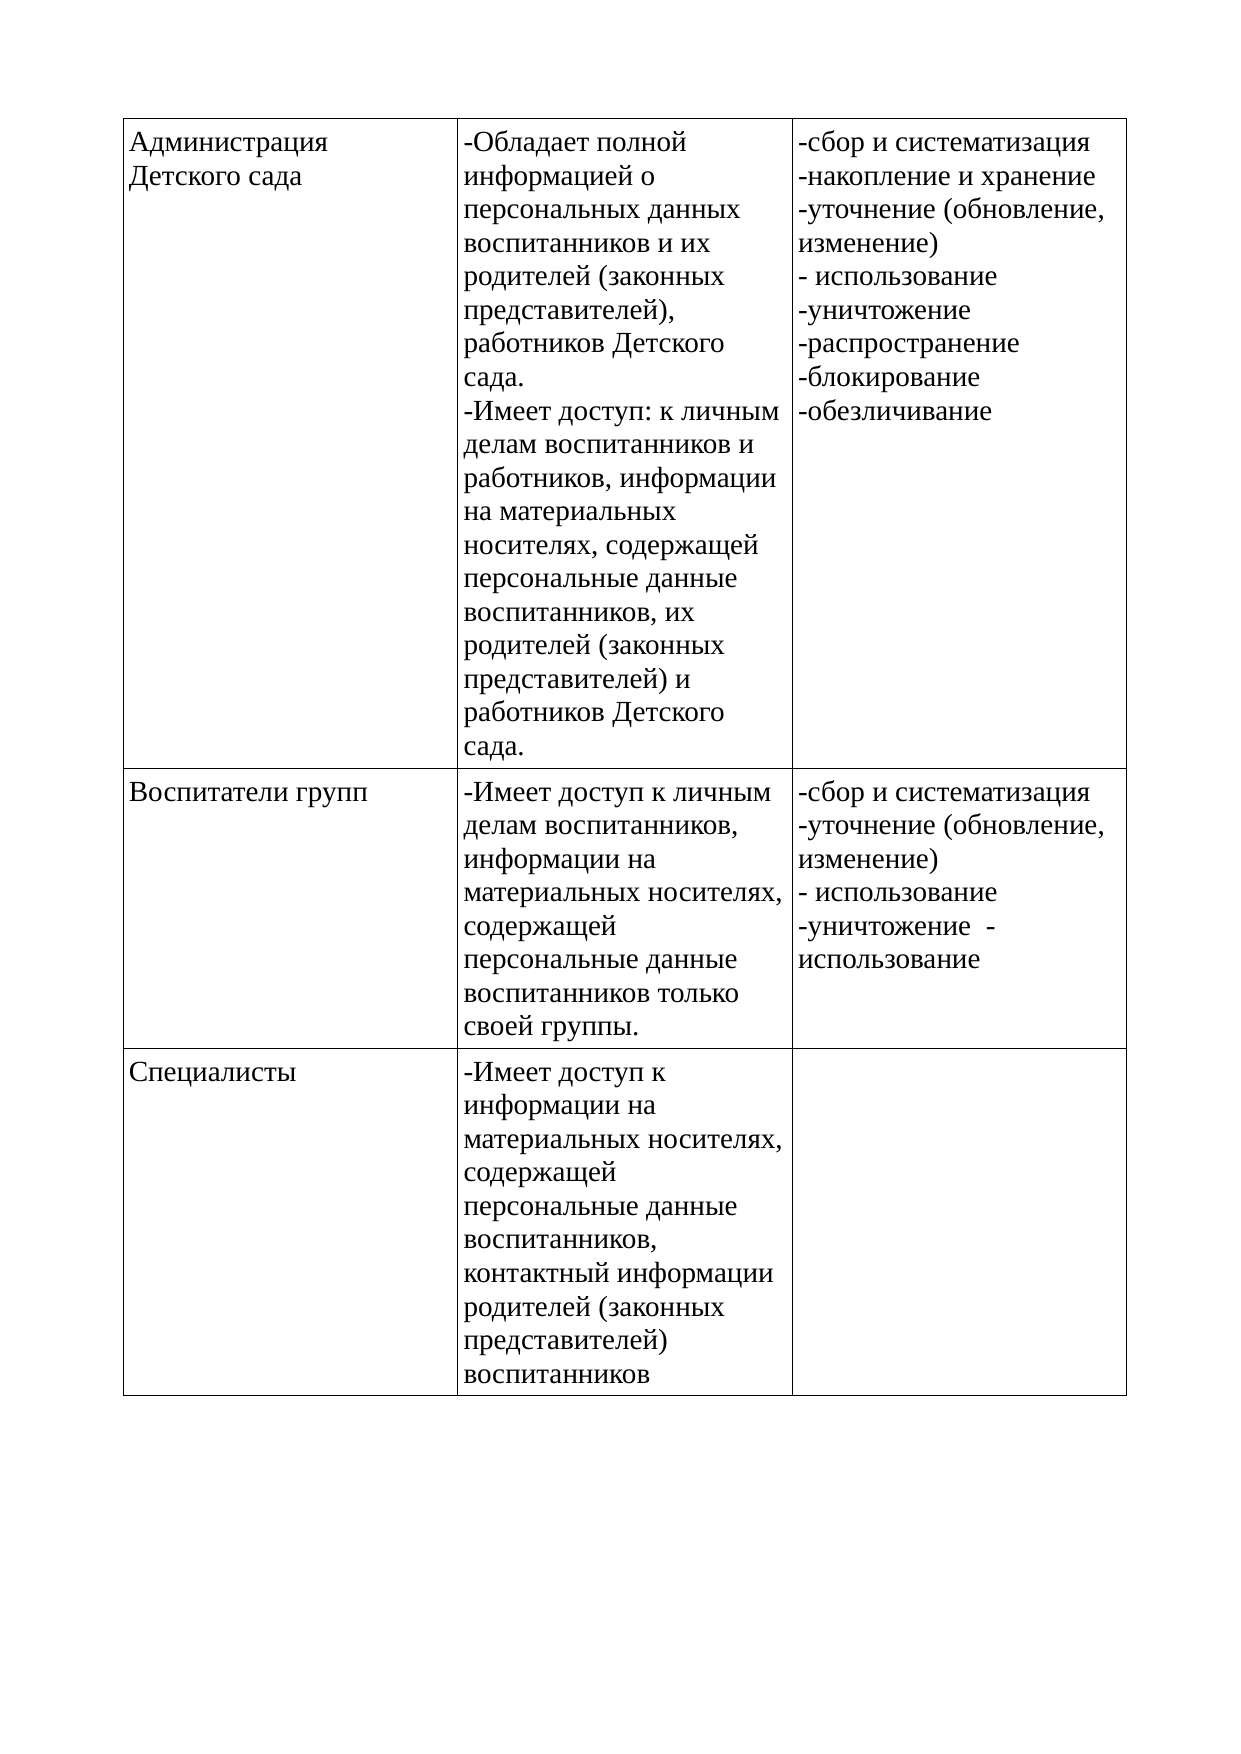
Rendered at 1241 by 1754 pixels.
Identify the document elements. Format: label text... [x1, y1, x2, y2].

table_cell -сбор и систематизация -накопление и хранение -уточнение (обновление, изменение) - использование -уничтожение -распространение -блокирование -обезличивание [793, 119, 1126, 767]
table_cell -Имеет доступ к информации на материальных носителях, содержащей персональные данные воспитанников, контактный информации родителей (законных представителей) воспитанников [458, 1049, 792, 1395]
table_cell [793, 1049, 1126, 1395]
table_cell Специалисты [124, 1049, 457, 1395]
table_cell Воспитатели групп [124, 769, 457, 1048]
table_cell -сбор и систематизация -уточнение (обновление, изменение) - использование -уничтожение -использование [793, 769, 1126, 1048]
table_cell -Имеет доступ к личным делам воспитанников, информации на материальных носителях, содержащей персональные данные воспитанников только своей группы. [458, 769, 792, 1048]
table_cell -Обладает полной информацией о персональных данных воспитанников и их родителей (законных представителей), работников Детского сада. -Имеет доступ: к личным делам воспитанников и работников, информации на материальных носителях, содержащей персональные данные воспитанников, их родителей (законных представителей) и работников Детского сада. [458, 119, 792, 767]
table_cell Администрация Детского сада [124, 119, 457, 767]
